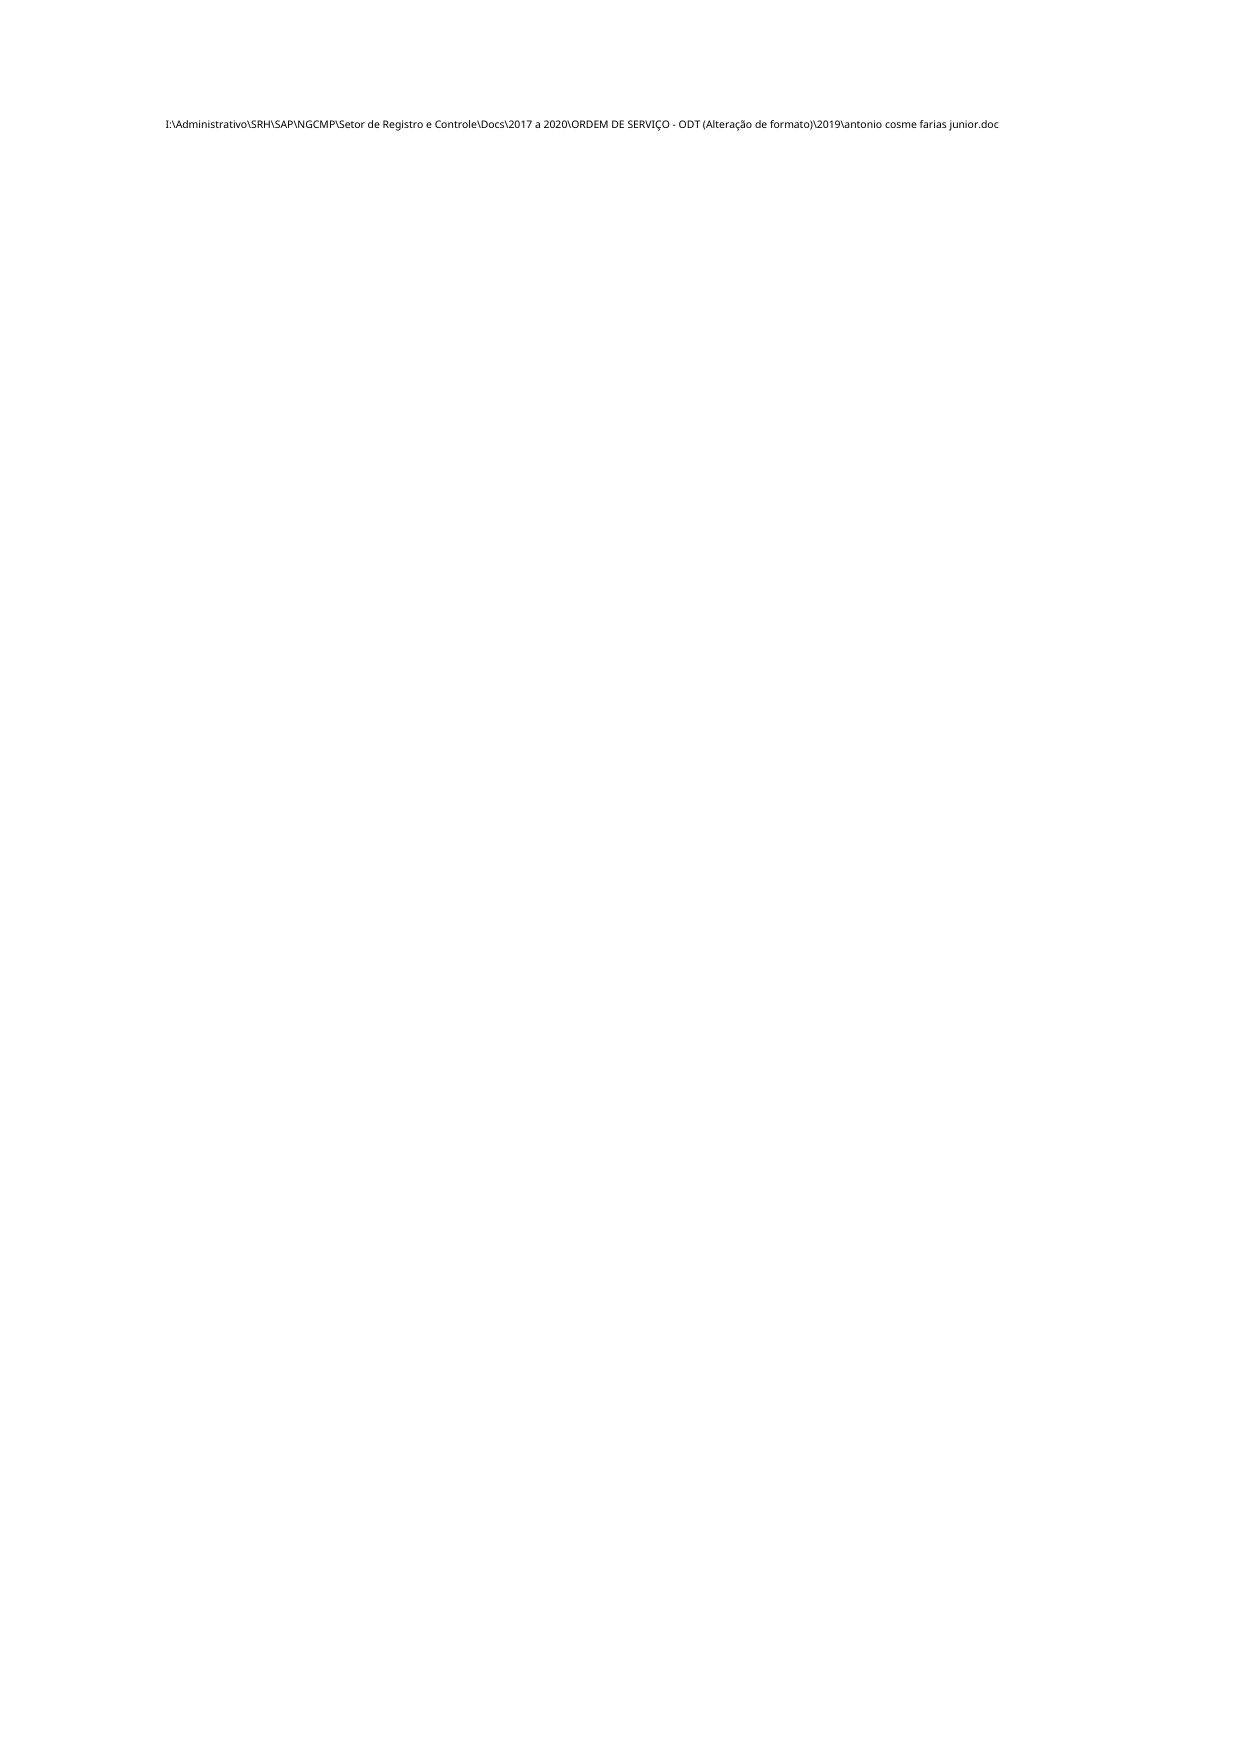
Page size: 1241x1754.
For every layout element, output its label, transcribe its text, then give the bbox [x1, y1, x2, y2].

text I:\Administrativo\SRH\SAP\NGCMP\Setor de Registro e Controle\Docs\2017 a 2020\ORDEM DE SERVIÇO - ODT (Alteração de formato)\2019\antonio cosme farias junior.doc [165, 117, 1016, 131]
